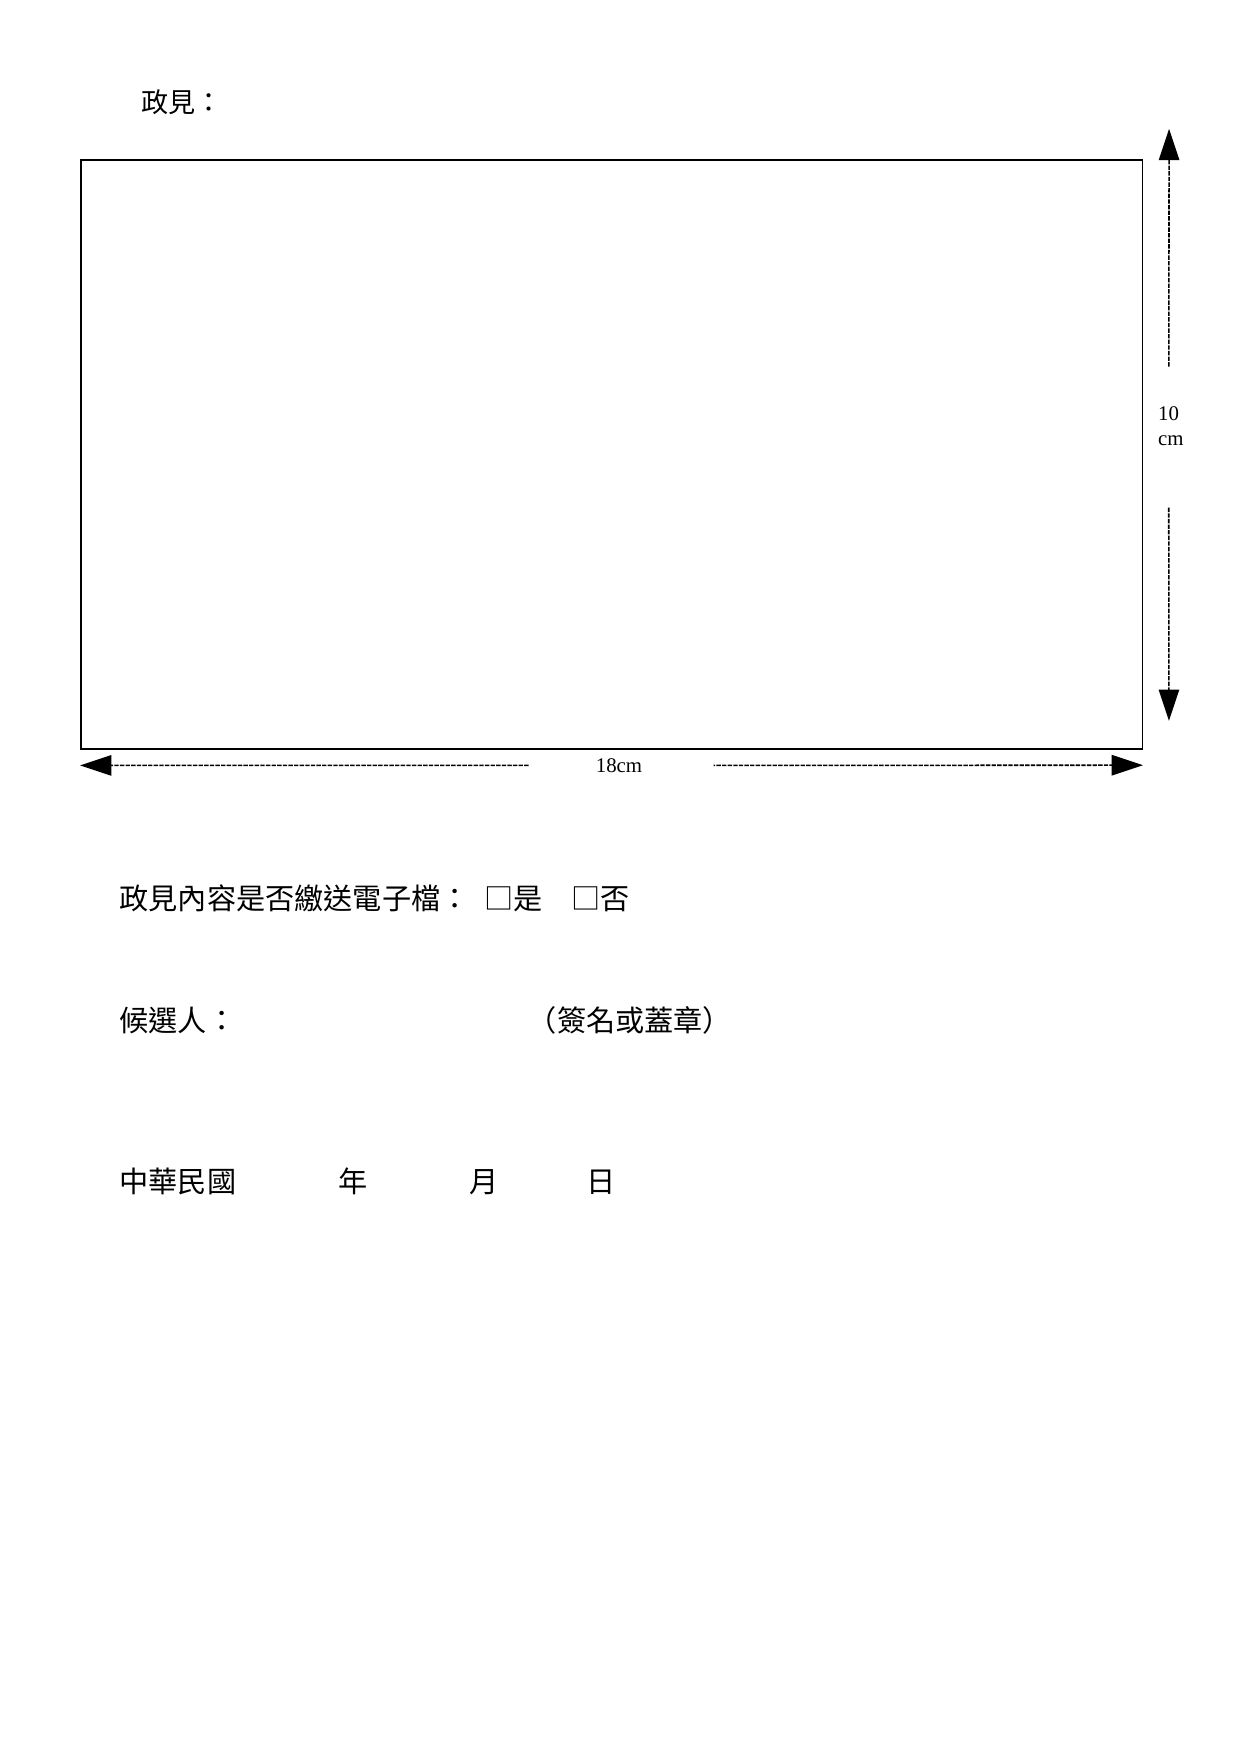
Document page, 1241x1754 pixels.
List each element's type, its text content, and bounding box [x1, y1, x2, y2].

text 政見： [141, 91, 1106, 118]
text 政見內容是否繳送電子檔： □是 □否 [119, 876, 1106, 918]
text 候選人： （簽名或蓋章） [119, 998, 1106, 1040]
text 中華民國 年 月 日 [119, 1159, 1106, 1201]
